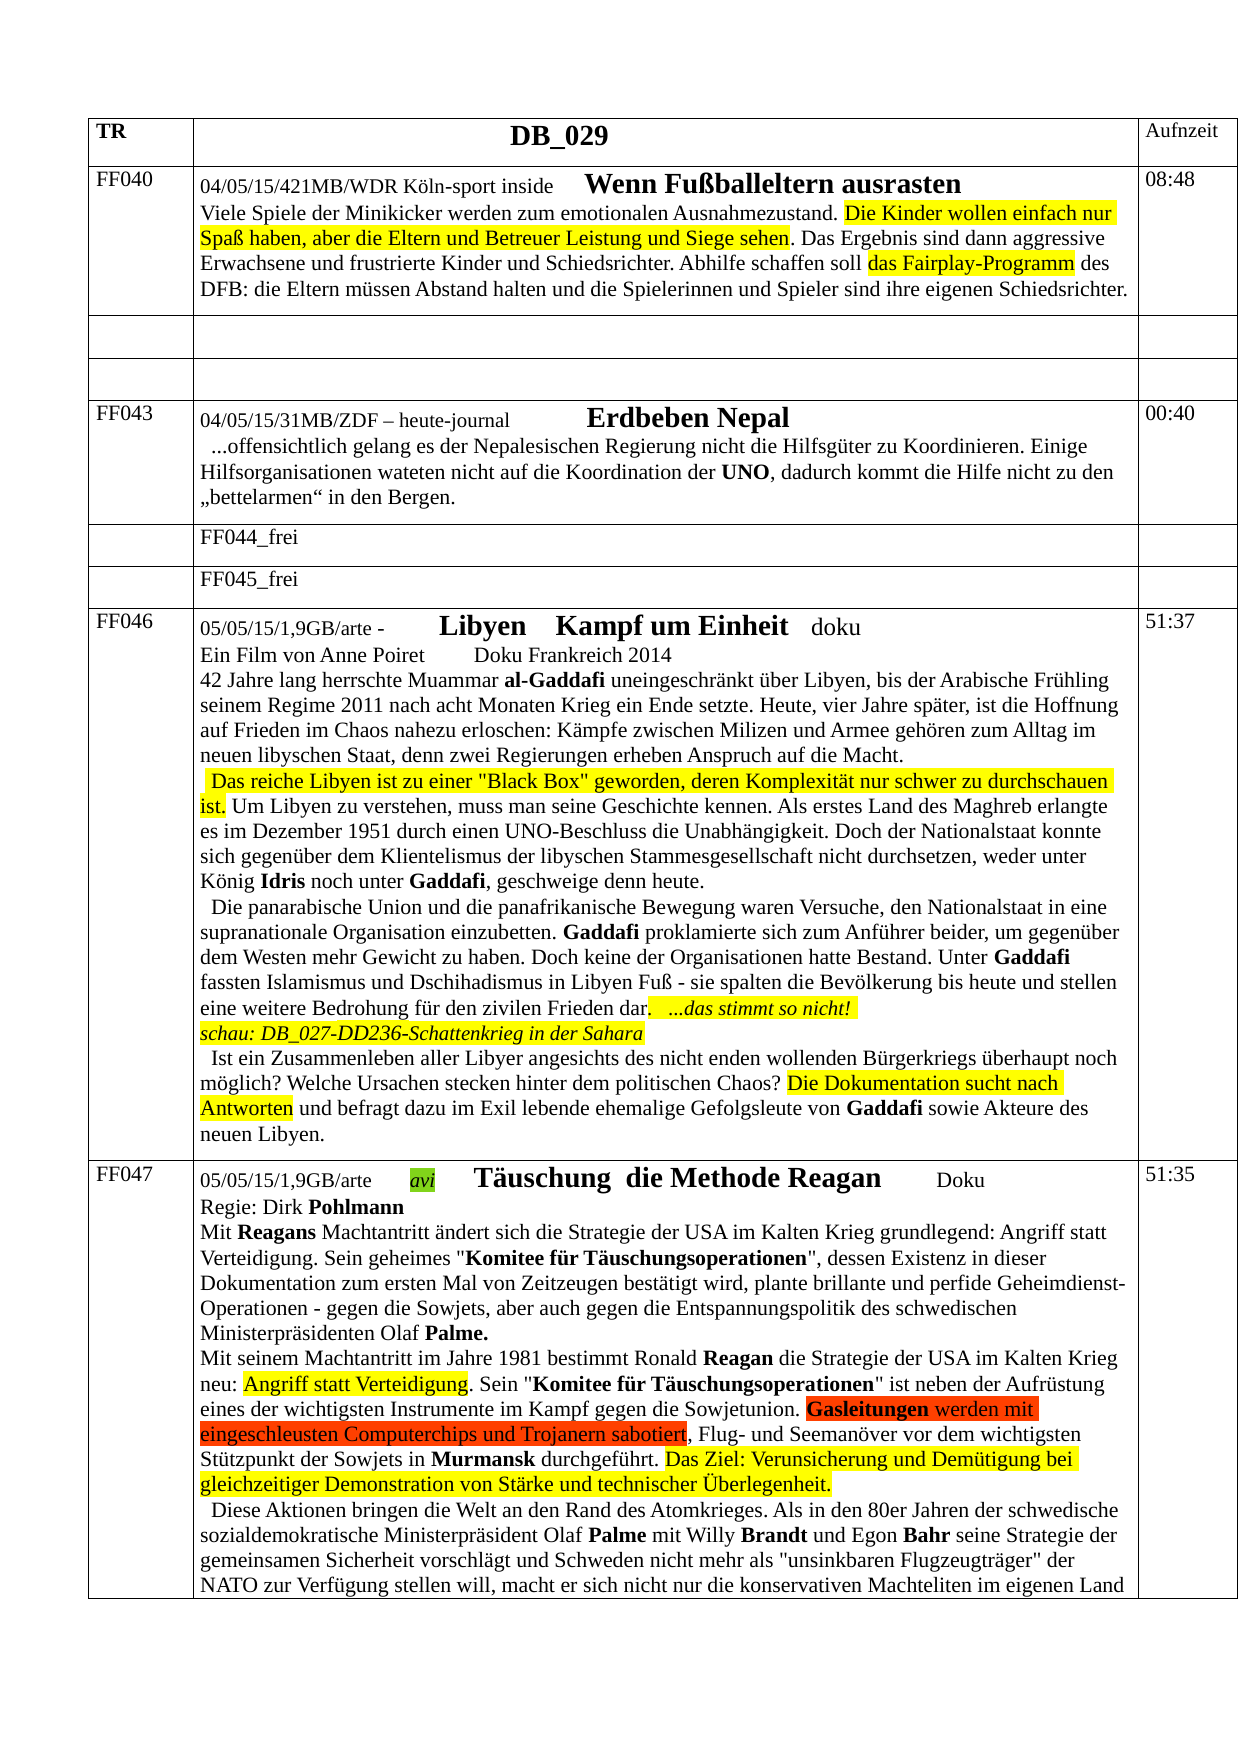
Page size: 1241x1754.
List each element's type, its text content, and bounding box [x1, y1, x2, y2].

table_cell [1139, 316, 1237, 358]
table_cell FF044_frei [194, 525, 1138, 566]
table_cell 04/05/15/421MB/WDR Köln-sport inside Wenn Fußballeltern ausrasten Viele Spiele der Minikicker werden zum emotionalen Ausnahmezustand. Die Kinder wollen einfach nur Spaß haben, aber die Eltern und Betreuer Leistung und Siege sehen. Das Ergebnis sind dann aggressive Erwachsene und frustrierte Kinder und Schiedsrichter. Abhilfe schaffen soll das Fairplay-Programm des DFB: die Eltern müssen Abstand halten und die Spielerinnen und Spieler sind ihre eigenen Schiedsrichter. [194, 167, 1138, 315]
table_cell FF046 [89, 609, 193, 1160]
table_cell [89, 525, 193, 566]
table_cell 05/05/15/1,9GB/arte avi Täuschung die Methode Reagan Doku Regie: Dirk Pohlmann Mit Reagans Machtantritt ändert sich die Strategie der USA im Kalten Krieg grundlegend: Angriff statt Verteidigung. Sein geheimes "Komitee für Täuschungsoperationen", dessen Existenz in dieser Dokumentation zum ersten Mal von Zeitzeugen bestätigt wird, plante brillante und perfide Geheimdienst-Operationen - gegen die Sowjets, aber auch gegen die Entspannungspolitik des schwedischen Ministerpräsidenten Olaf Palme. Mit seinem Machtantritt im Jahre 1981 bestimmt Ronald Reagan die Strategie der USA im Kalten Krieg neu: Angriff statt Verteidigung. Sein "Komitee für Täuschungsoperationen" ist neben der Aufrüstung eines der wichtigsten Instrumente im Kampf gegen die Sowjetunion. Gasleitungen werden mit eingeschleusten Computerchips und Trojanern sabotiert, Flug- und Seemanöver vor dem wichtigsten Stützpunkt der Sowjets in Murmansk durchgeführt. Das Ziel: Verunsicherung und Demütigung bei gleichzeitiger Demonstration von Stärke und technischer Überlegenheit. Diese Aktionen bringen die Welt an den Rand des Atomkrieges. Als in den 80er Jahren der schwedische sozialdemokratische Ministerpräsident Olaf Palme mit Willy Brandt und Egon Bahr seine Strategie der gemeinsamen Sicherheit vorschlägt und Schweden nicht mehr als "unsinkbaren Flugzeugträger" der NATO zur Verfügung stellen will, macht er sich nicht nur die konservativen Machteliten im eigenen Land [194, 1161, 1138, 1597]
table_cell 04/05/15/31MB/ZDF – heute-journal Erdbeben Nepal ...offensichtlich gelang es der Nepalesischen Regierung nicht die Hilfsgüter zu Koordinieren. Einige Hilfsorganisationen wateten nicht auf die Koordination der UNO, dadurch kommt die Hilfe nicht zu den „bettelarmen“ in den Bergen. [194, 401, 1138, 524]
table_cell [1139, 525, 1237, 566]
table_header TR [89, 119, 193, 166]
table_cell 51:37 [1139, 609, 1237, 1160]
table_cell [89, 567, 193, 608]
table_cell [194, 316, 1138, 358]
table_cell FF047 [89, 1161, 193, 1597]
table_cell [194, 359, 1138, 400]
table_cell 00:40 [1139, 401, 1237, 524]
table_cell [89, 316, 193, 358]
table_cell FF043 [89, 401, 193, 524]
table_cell 05/05/15/1,9GB/arte - Libyen Kampf um Einheit doku Ein Film von Anne Poiret Doku Frankreich 2014 42 Jahre lang herrschte Muammar al-Gaddafi uneingeschränkt über Libyen, bis der Arabische Frühling seinem Regime 2011 nach acht Monaten Krieg ein Ende setzte. Heute, vier Jahre später, ist die Hoffnung auf Frieden im Chaos nahezu erloschen: Kämpfe zwischen Milizen und Armee gehören zum Alltag im neuen libyschen Staat, denn zwei Regierungen erheben Anspruch auf die Macht. Das reiche Libyen ist zu einer "Black Box" geworden, deren Komplexität nur schwer zu durchschauen ist. Um Libyen zu verstehen, muss man seine Geschichte kennen. Als erstes Land des Maghreb erlangte es im Dezember 1951 durch einen UNO-Beschluss die Unabhängigkeit. Doch der Nationalstaat konnte sich gegenüber dem Klientelismus der libyschen Stammesgesellschaft nicht durchsetzen, weder unter König Idris noch unter Gaddafi, geschweige denn heute. Die panarabische Union und die panafrikanische Bewegung waren Versuche, den Nationalstaat in eine supranationale Organisation einzubetten. Gaddafi proklamierte sich zum Anführer beider, um gegenüber dem Westen mehr Gewicht zu haben. Doch keine der Organisationen hatte Bestand. Unter Gaddafi fassten Islamismus und Dschihadismus in Libyen Fuß - sie spalten die Bevölkerung bis heute und stellen eine weitere Bedrohung für den zivilen Frieden dar. ...das stimmt so nicht! schau: DB_027-DD236-Schattenkrieg in der Sahara Ist ein Zusammenleben aller Libyer angesichts des nicht enden wollenden Bürgerkriegs überhaupt noch möglich? Welche Ursachen stecken hinter dem politischen Chaos? Die Dokumentation sucht nach Antworten und befragt dazu im Exil lebende ehemalige Gefolgsleute von Gaddafi sowie Akteure des neuen Libyen. [194, 609, 1138, 1160]
table_cell 08:48 [1139, 167, 1237, 315]
table_cell [1139, 567, 1237, 608]
table_cell [1139, 359, 1237, 400]
table_cell 51:35 [1139, 1161, 1237, 1597]
table_header Aufnzeit [1139, 119, 1237, 166]
table_cell FF045_frei [194, 567, 1138, 608]
table_cell FF040 [89, 167, 193, 315]
table_cell [89, 359, 193, 400]
table_header DB_029 [194, 119, 1138, 166]
